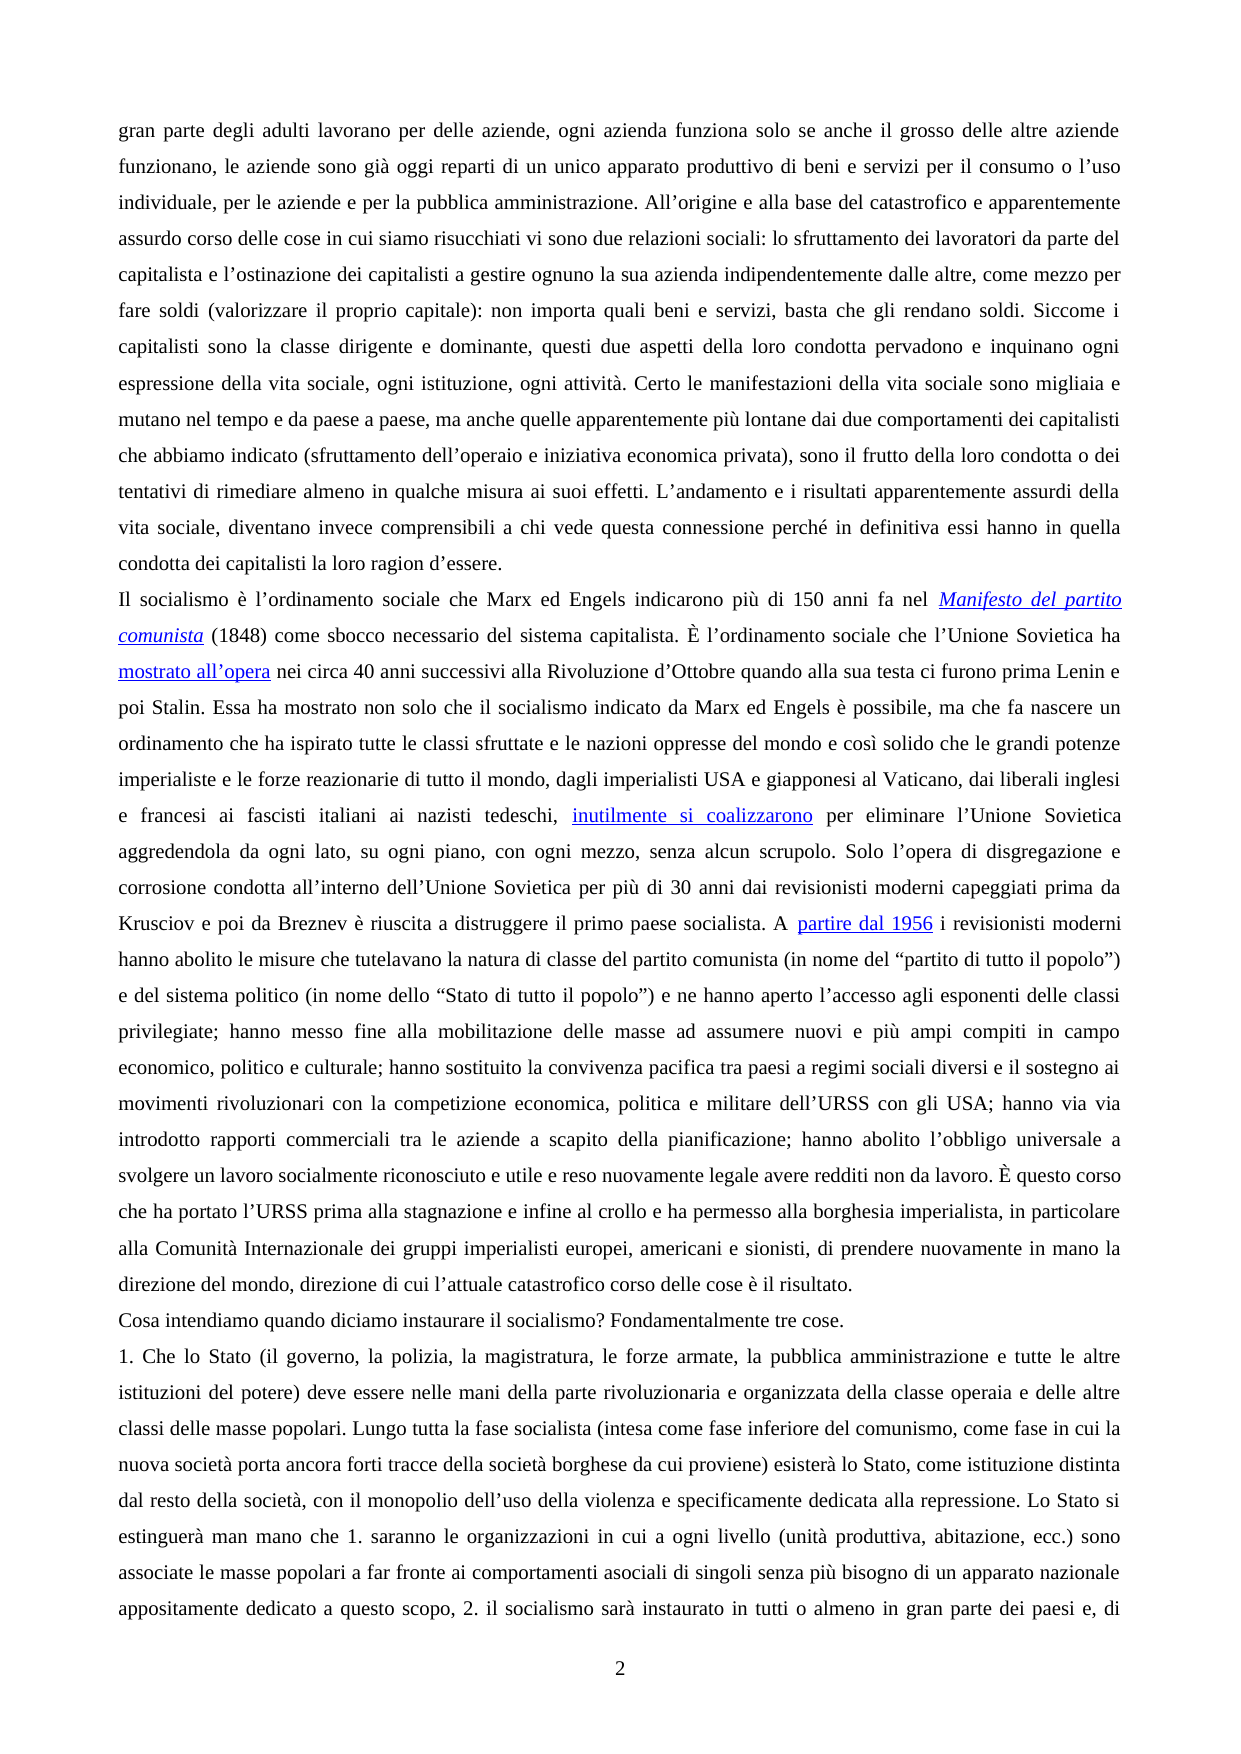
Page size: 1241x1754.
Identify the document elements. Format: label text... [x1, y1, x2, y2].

text 1. Che lo Stato (il governo, la polizia, la magistratura, le forze armate, la pubblica amministrazione e tutte le altre istituzioni del potere) deve essere nelle mani della parte rivoluzionaria e organizzata della classe operaia e delle altre classi delle masse popolari. Lungo tutta la fase socialista (intesa come fase inferiore del comunismo, come fase in cui la nuova società porta ancora forti tracce della società borghese da cui proviene) esisterà lo Stato, come istituzione distinta dal resto della società, con il monopolio dell’uso della violenza e specificamente dedicata alla repressione. Lo Stato si estinguerà man mano che 1. saranno le organizzazioni in cui a ogni livello (unità produttiva, abitazione, ecc.) sono associate le masse popolari a far fronte ai comportamenti asociali di singoli senza più bisogno di un apparato nazionale appositamente dedicato a questo scopo, 2. il socialismo sarà instaurato in tutti o almeno in gran parte dei paesi e, di [118, 1343, 1122, 1620]
text gran parte degli adulti lavorano per delle aziende, ogni azienda funziona solo se anche il grosso delle altre aziende funzionano, le aziende sono già oggi reparti di un unico apparato produttivo di beni e servizi per il consumo o l’uso individuale, per le aziende e per la pubblica amministrazione. All’origine e alla base del catastrofico e apparentemente assurdo corso delle cose in cui siamo risucchiati vi sono due relazioni sociali: lo sfruttamento dei lavoratori da parte del capitalista e l’ostinazione dei capitalisti a gestire ognuno la sua azienda indipendentemente dalle altre, come mezzo per fare soldi (valorizzare il proprio capitale): non importa quali beni e servizi, basta che gli rendano soldi. Siccome i capitalisti sono la classe dirigente e dominante, questi due aspetti della loro condotta pervadono e inquinano ogni espressione della vita sociale, ogni istituzione, ogni attività. Certo le manifestazioni della vita sociale sono migliaia e mutano nel tempo e da paese a paese, ma anche quelle apparentemente più lontane dai due comportamenti dei capitalisti che abbiamo indicato (sfruttamento dell’operaio e iniziativa economica privata), sono il frutto della loro condotta o dei tentativi di rimediare almeno in qualche misura ai suoi effetti. L’andamento e i risultati apparentemente assurdi della vita sociale, diventano invece comprensibili a chi vede questa connessione perché in definitiva essi hanno in quella condotta dei capitalisti la loro ragion d’essere. [118, 118, 1122, 575]
text Il socialismo è l’ordinamento sociale che Marx ed Engels indicarono più di 150 anni fa nel Manifesto del partito comunista (1848) come sbocco necessario del sistema capitalista. È l’ordinamento sociale che l’Unione Sovietica ha mostrato all’opera nei circa 40 anni successivi alla Rivoluzione d’Ottobre quando alla sua testa ci furono prima Lenin e poi Stalin. Essa ha mostrato non solo che il socialismo indicato da Marx ed Engels è possibile, ma che fa nascere un ordinamento che ha ispirato tutte le classi sfruttate e le nazioni oppresse del mondo e così solido che le grandi potenze imperialiste e le forze reazionarie di tutto il mondo, dagli imperialisti USA e giapponesi al Vaticano, dai liberali inglesi e francesi ai fascisti italiani ai nazisti tedeschi, inutilmente si coalizzarono per eliminare l’Unione Sovietica aggredendola da ogni lato, su ogni piano, con ogni mezzo, senza alcun scrupolo. Solo l’opera di disgregazione e corrosione condotta all’interno dell’Unione Sovietica per più di 30 anni dai revisionisti moderni capeggiati prima da Krusciov e poi da Breznev è riuscita a distruggere il primo paese socialista. A partire dal 1956 i revisionisti moderni hanno abolito le misure che tutelavano la natura di classe del partito comunista (in nome del “partito di tutto il popolo”) e del sistema politico (in nome dello “Stato di tutto il popolo”) e ne hanno aperto l’accesso agli esponenti delle classi privilegiate; hanno messo fine alla mobilitazione delle masse ad assumere nuovi e più ampi compiti in campo economico, politico e culturale; hanno sostituito la convivenza pacifica tra paesi a regimi sociali diversi e il sostegno ai movimenti rivoluzionari con la competizione economica, politica e militare dell’URSS con gli USA; hanno via via introdotto rapporti commerciali tra le aziende a scapito della pianificazione; hanno abolito l’obbligo universale a svolgere un lavoro socialmente riconosciuto e utile e reso nuovamente legale avere redditi non da lavoro. È questo corso che ha portato l’URSS prima alla stagnazione e infine al crollo e ha permesso alla borghesia imperialista, in particolare alla Comunità Internazionale dei gruppi imperialisti europei, americani e sionisti, di prendere nuovamente in mano la direzione del mondo, direzione di cui l’attuale catastrofico corso delle cose è il risultato. [118, 587, 1122, 1296]
text Cosa intendiamo quando diciamo instaurare il socialismo? Fondamentalmente tre cose. [118, 1307, 1122, 1332]
